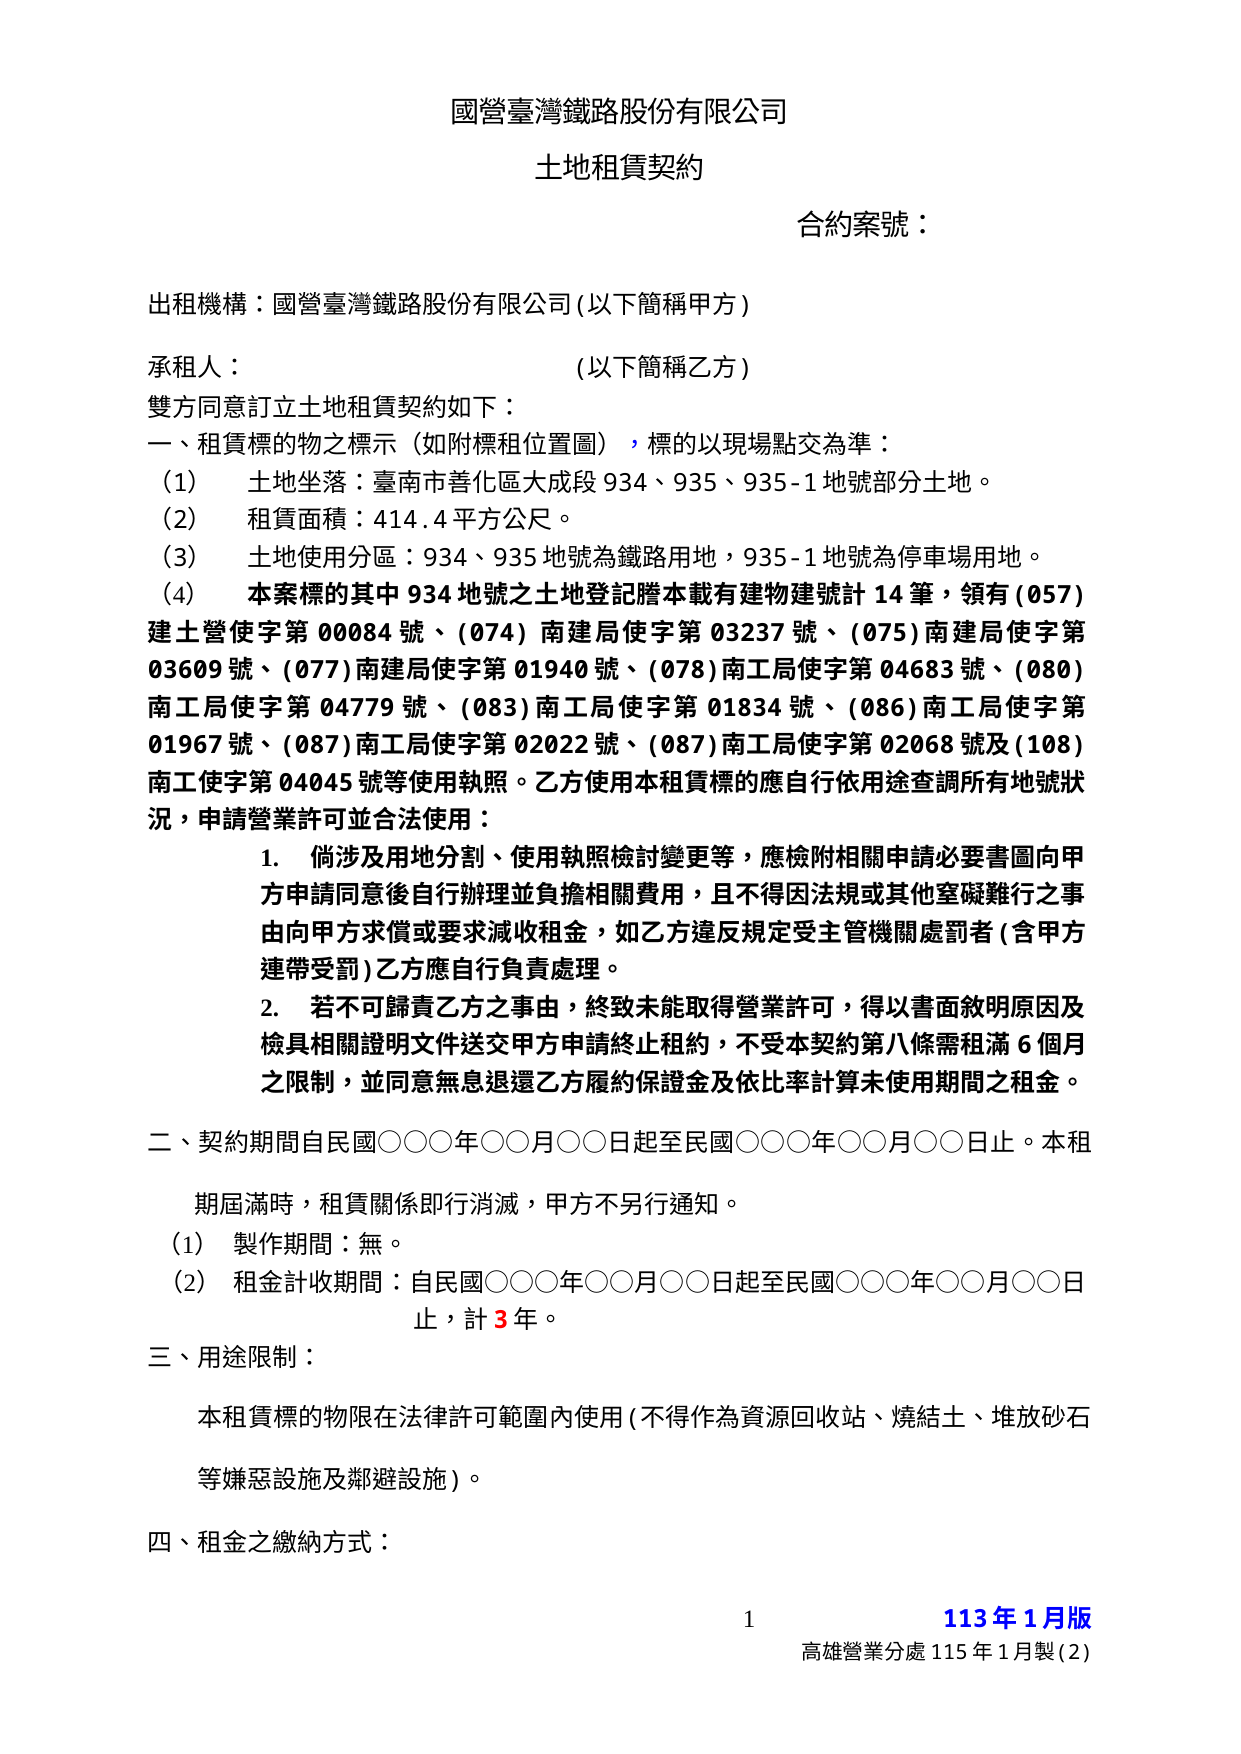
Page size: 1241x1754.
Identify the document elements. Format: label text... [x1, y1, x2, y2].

list 本案標的其中934地號之土地登記謄本載有建物建號計14筆，領有(057)建土營使字第00084號、(074) 南建局使字第03237號、(075)南建局使字第03609號、(077)南建局使字第01940號、(078)南工局使字第04683號、(080)南工局使字第04779號、(083)南工局使字第01834號、(086)南工局使字第01967號、(087)南工局使字第02022號、(087)南工局使字第02068號及(108)南工使字第04045號等使用執照。乙方使用本租賃標的應自行依用途查調所有地號狀況，申請營業許可並合法使用： [148, 574, 1087, 836]
text 土地租賃契約 [147, 149, 1092, 186]
text 合約案號： [147, 205, 1092, 243]
list 土地使用分區：934、935地號為鐵路用地，935-1地號為停車場用地。 [148, 536, 1087, 574]
list 倘涉及用地分割、使用執照檢討變更等，應檢附相關申請必要書圖向甲方申請同意後自行辦理並負擔相關費用，且不得因法規或其他窒礙難行之事由向甲方求償或要求減收租金，如乙方違反規定受主管機關處罰者(含甲方連帶受罰)乙方應自行負責處理。 [260, 836, 1087, 986]
list 租賃面積：414.4平方公尺。 [148, 499, 1087, 536]
text 承租人： (以下簡稱乙方) [148, 324, 1092, 386]
list 製作期間：無。 [157, 1224, 1087, 1261]
text 國營臺灣鐵路股份有限公司 [147, 93, 1092, 130]
text 本租賃標的物限在法律許可範圍內使用(不得作為資源回收站、燒結土、堆放砂石等嫌惡設施及鄰避設施)。 [198, 1374, 1092, 1499]
list 若不可歸責乙方之事由，終致未能取得營業許可，得以書面敘明原因及檢具相關證明文件送交甲方申請終止租約，不受本契約第八條需租滿6個月之限制，並同意無息退還乙方履約保證金及依比率計算未使用期間之租金。 [260, 986, 1087, 1099]
text 四、租金之繳納方式： [148, 1499, 1092, 1561]
list 租金計收期間：自民國○○○年○○月○○日起至民國○○○年○○月○○日止，計3年。 [158, 1261, 1087, 1336]
text 一、租賃標的物之標示（如附標租位置圖），標的以現場點交為準： [148, 424, 1087, 461]
list 土地坐落：臺南市善化區大成段934、935、935-1地號部分土地。 [148, 461, 1087, 499]
text 雙方同意訂立土地租賃契約如下： [148, 386, 1087, 424]
text 三、用途限制： [148, 1336, 1092, 1374]
text 二、契約期間自民國○○○年○○月○○日起至民國○○○年○○月○○日止。本租期屆滿時，租賃關係即行消滅，甲方不另行通知。 [148, 1099, 1092, 1224]
text 出租機構：國營臺灣鐵路股份有限公司(以下簡稱甲方) [148, 261, 1092, 324]
